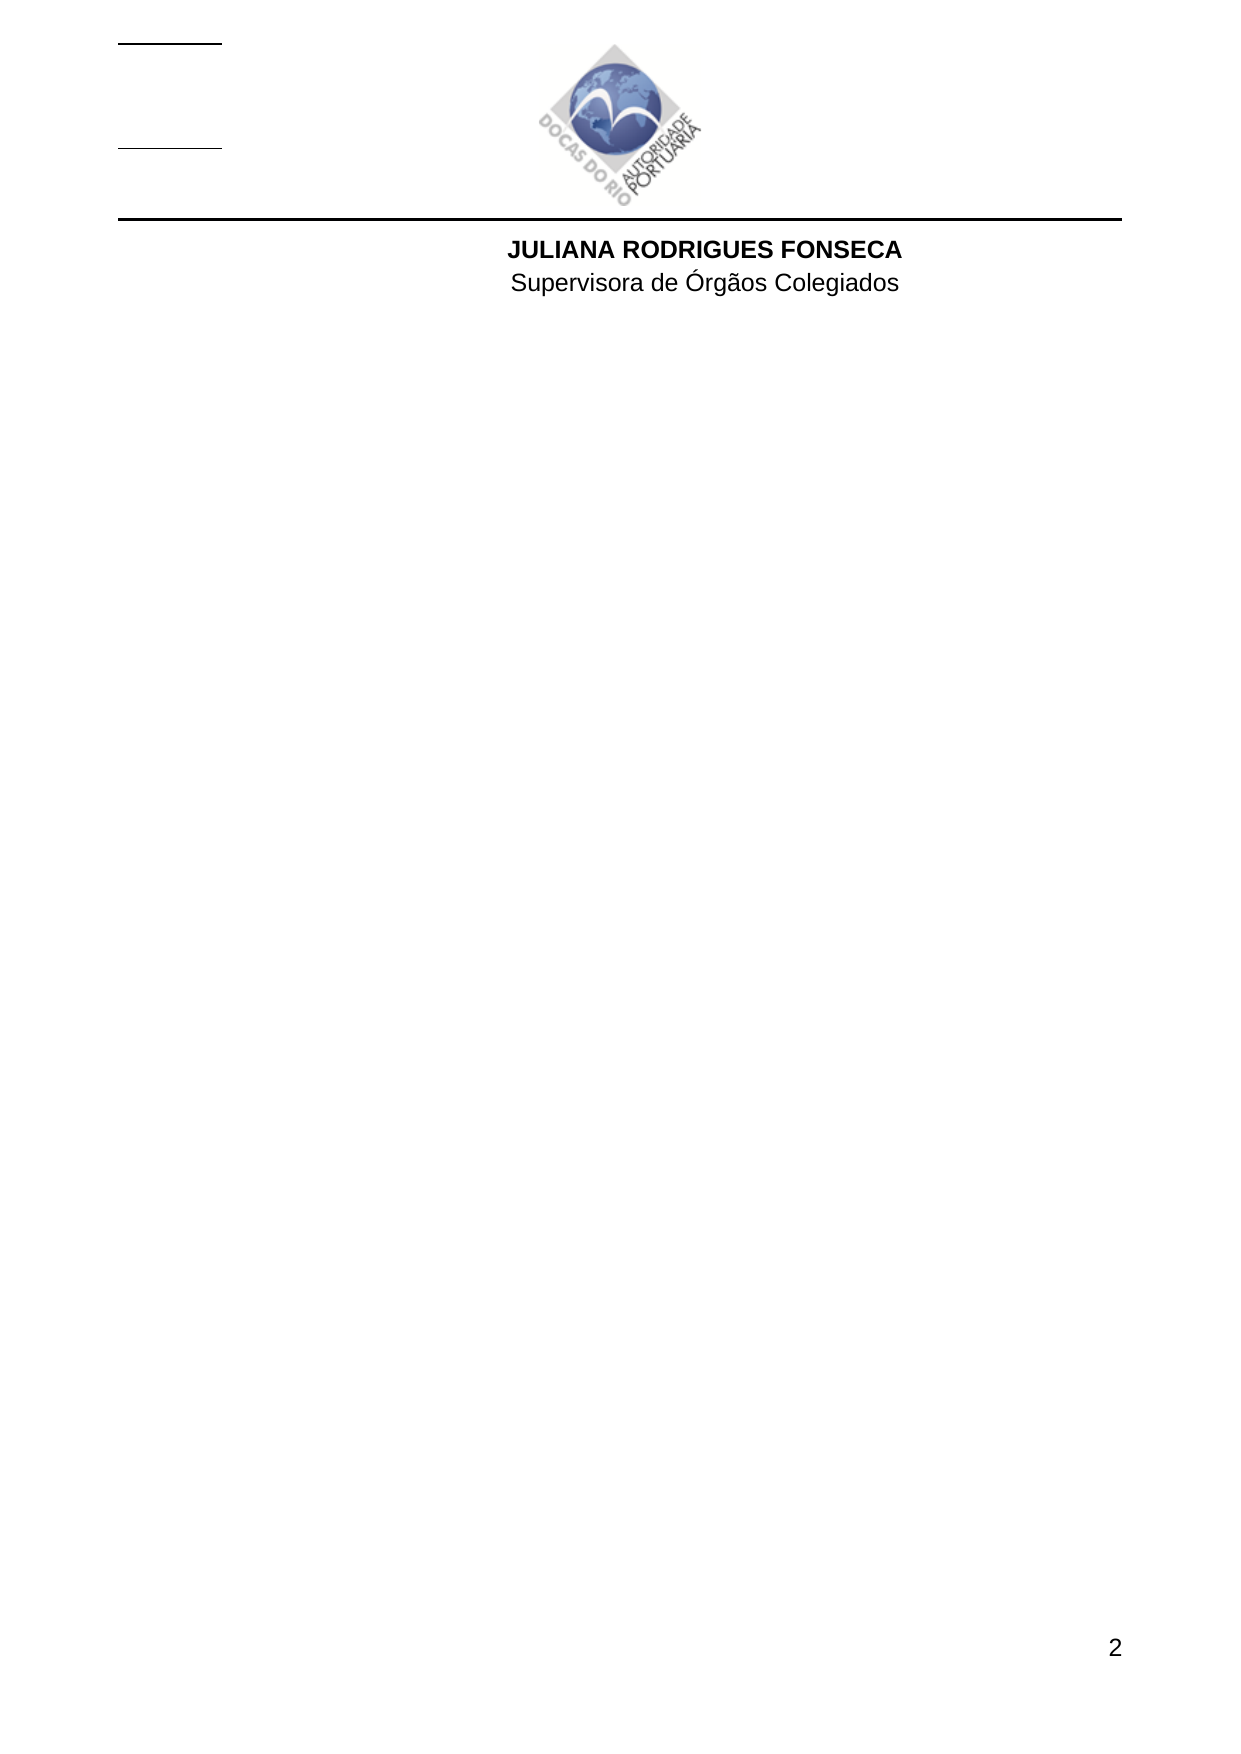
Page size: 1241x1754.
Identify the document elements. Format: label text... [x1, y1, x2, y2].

text JULIANA RODRIGUES FONSECA [288, 235, 1122, 264]
text Supervisora de Órgãos Colegiados [288, 268, 1122, 297]
